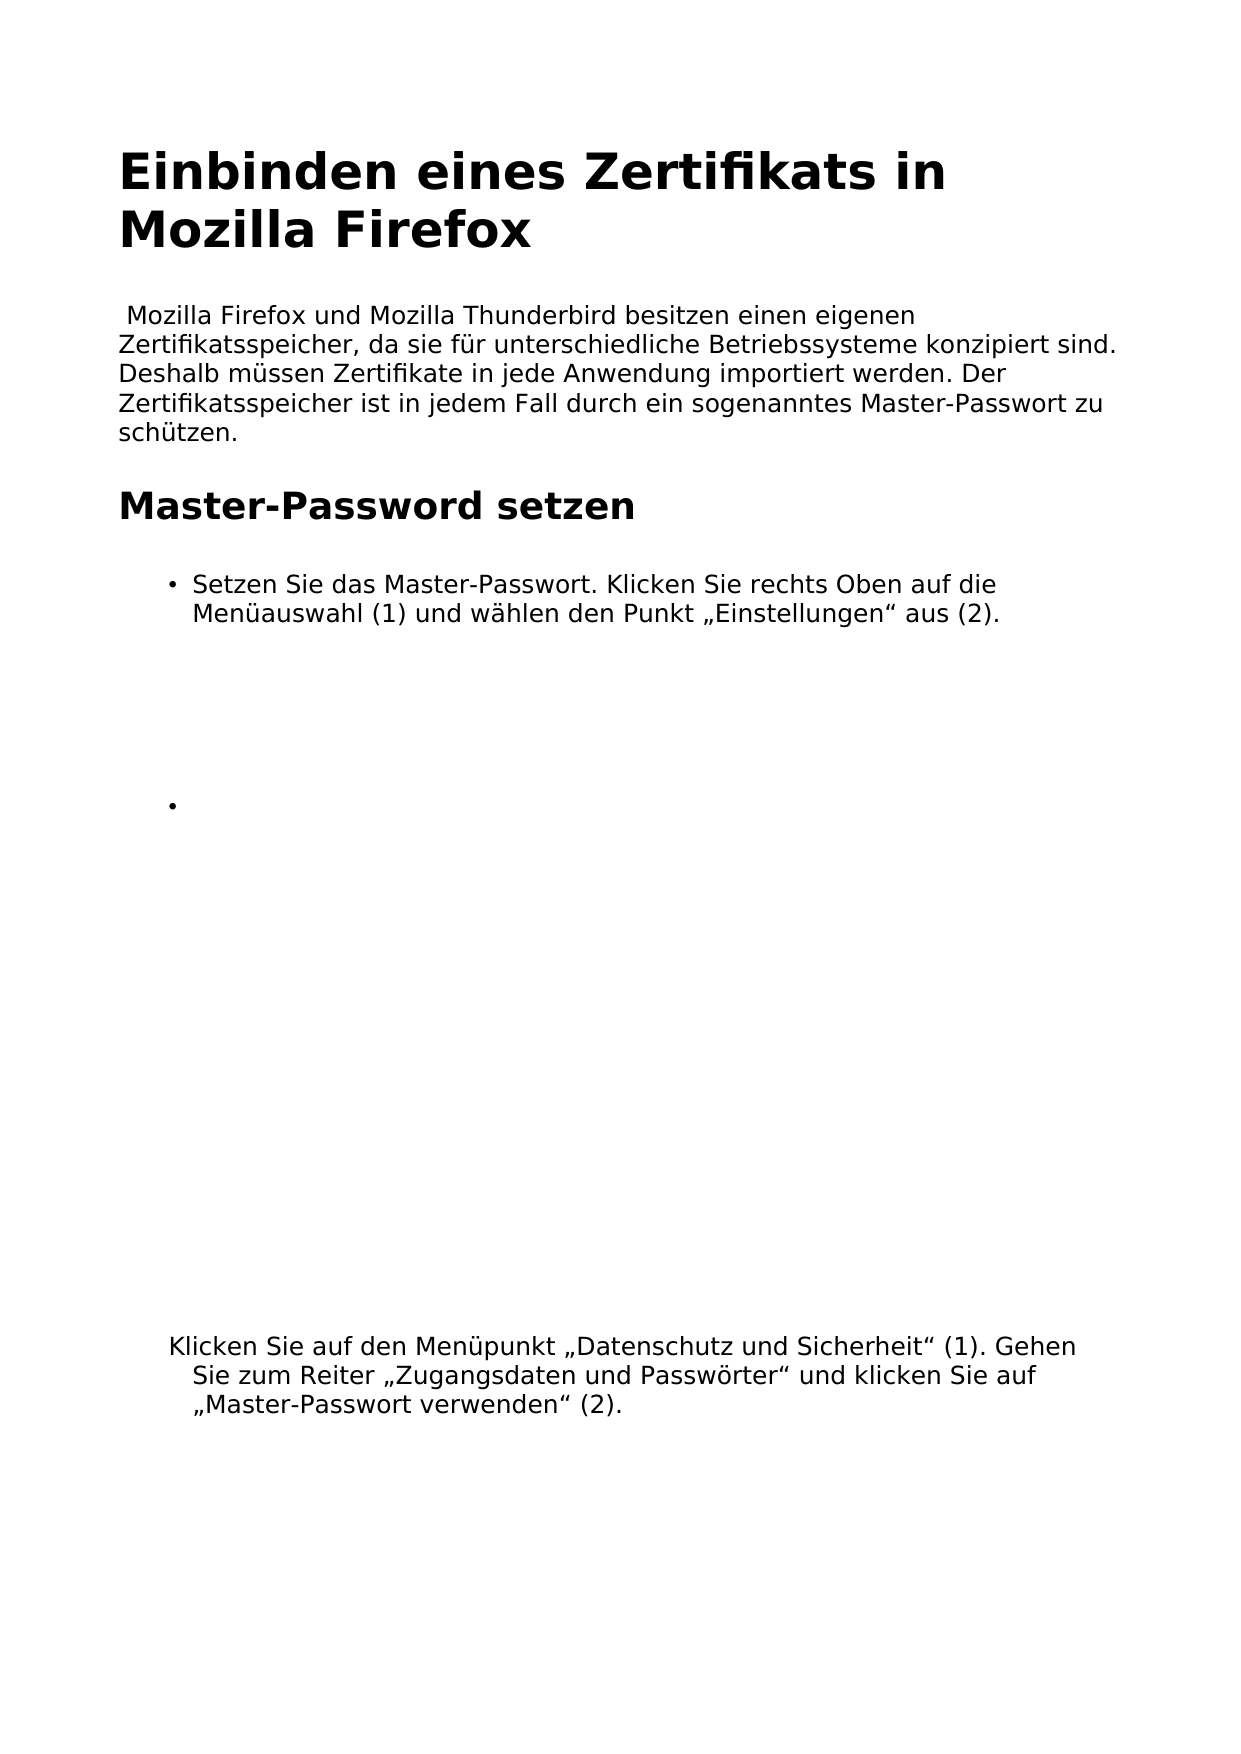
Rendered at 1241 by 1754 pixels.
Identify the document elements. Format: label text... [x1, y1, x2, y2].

subtitle Master-Password setzen [118, 484, 1122, 528]
text Mozilla Firefox und Mozilla Thunderbird besitzen einen eigenen Zertifikatsspeicher, da sie für unterschiedliche Betriebssysteme konzipiert sind. Deshalb müssen Zertifikate in jede Anwendung importiert werden. Der Zertifikatsspeicher ist in jedem Fall durch ein sogenanntes Master-Passwort zu schützen. [118, 272, 1122, 447]
list Klicken Sie auf den Menüpunkt „Datenschutz und Sicherheit“ (1). Gehen Sie zum Reiter „Zugangsdaten und Passwörter“ und klicken Sie auf „Master-Passwort verwenden“ (2). [177, 792, 1122, 1419]
list Setzen Sie das Master-Passwort. Klicken Sie rechts Oben auf die Menüauswahl (1) und wählen den Punkt „Einstellungen“ aus (2). [177, 570, 1122, 628]
subtitle Einbinden eines Zertifikats in Mozilla Firefox [118, 143, 1122, 259]
